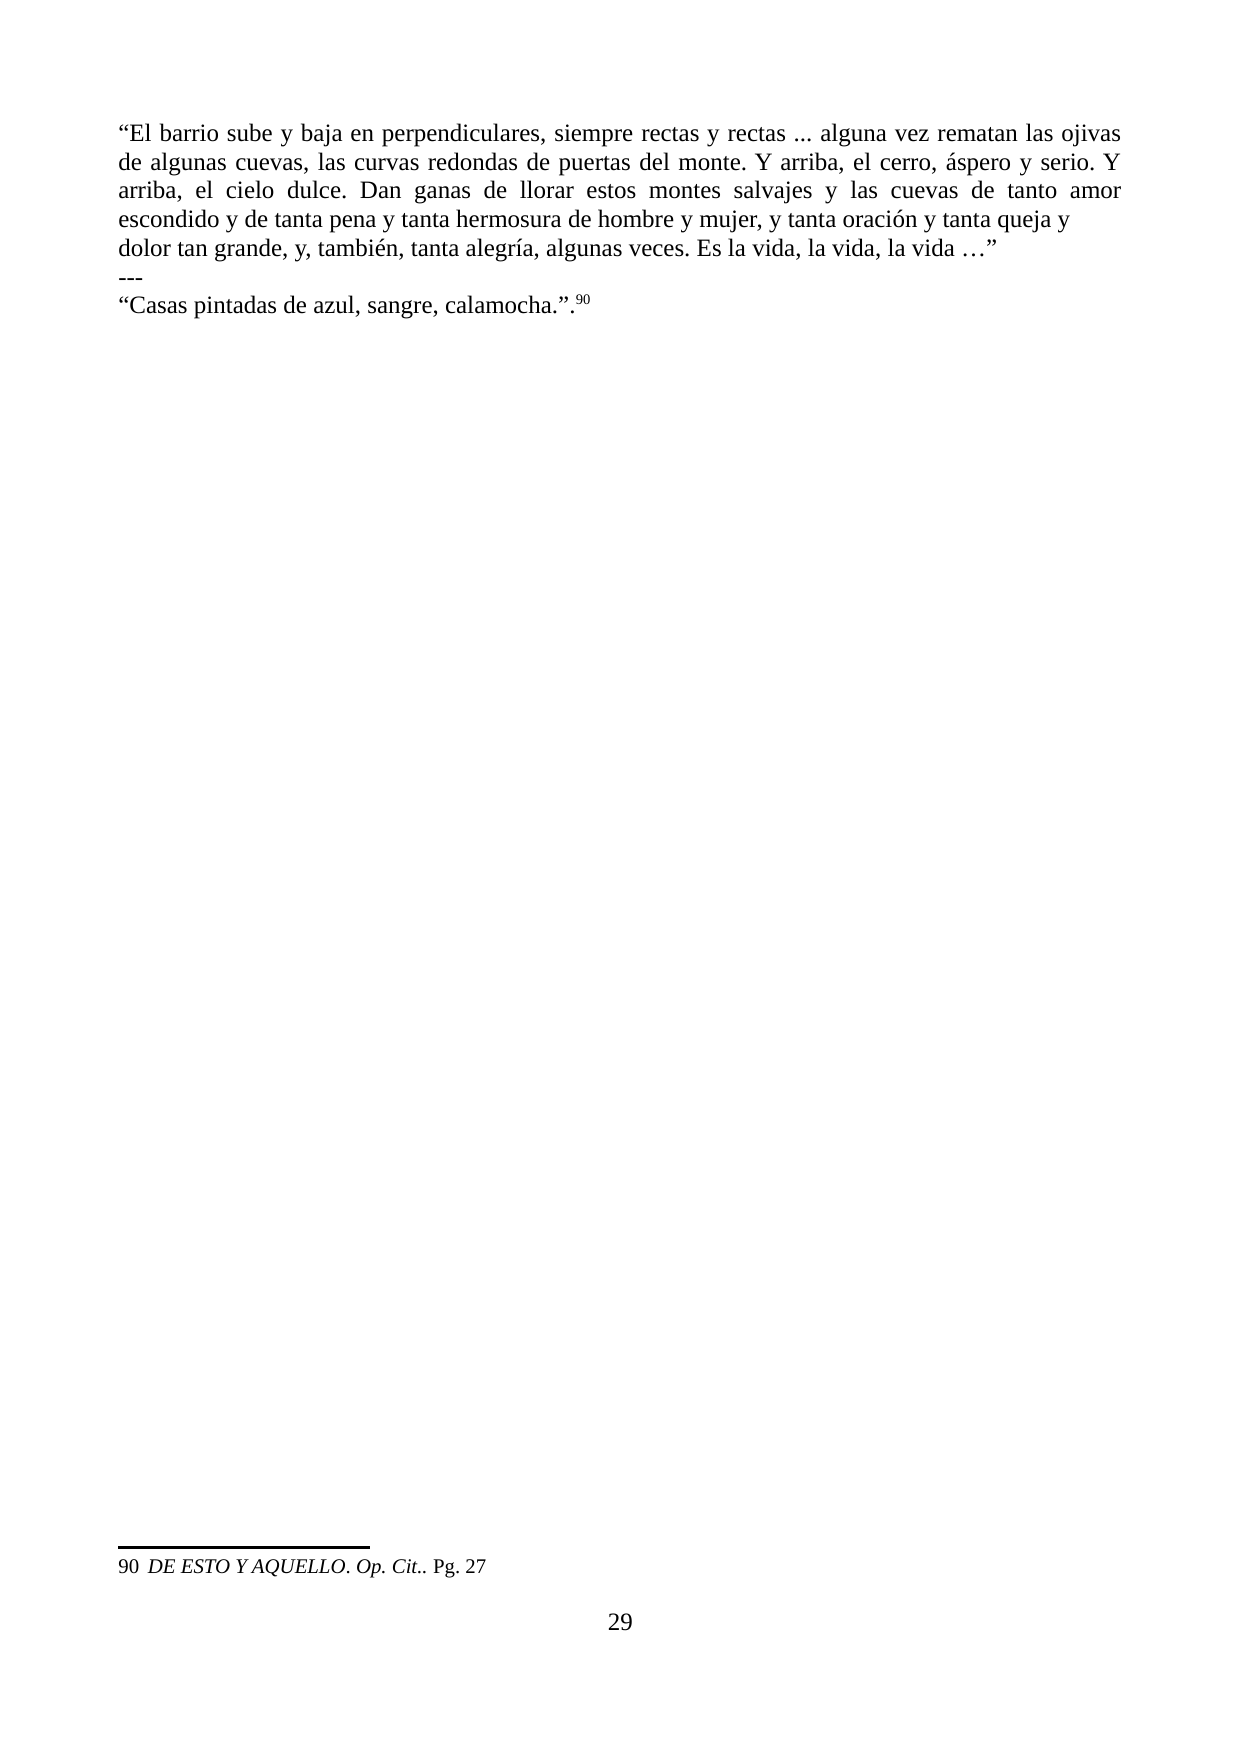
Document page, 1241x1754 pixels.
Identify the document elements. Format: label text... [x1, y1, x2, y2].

text --- [118, 262, 1122, 291]
text “El barrio sube y baja en perpendiculares, siempre rectas y rectas ... alguna vez rematan las ojivas de algunas cuevas, las curvas redondas de puertas del monte. Y arriba, el cerro, áspero y serio. Y arriba, el cielo dulce. Dan ganas de llorar estos montes salvajes y las cuevas de tanto amor escondido y de tanta pena y tanta hermosura de hombre y mujer, y tanta oración y tanta queja y [118, 118, 1122, 233]
text DE ESTO Y AQUELLO. Op. Cit.. Pg. 27 [118, 1553, 1122, 1578]
text dolor tan grande, y, también, tanta alegría, algunas veces. Es la vida, la vida, la vida …” [118, 233, 1122, 262]
text “Casas pintadas de azul, sangre, calamocha.”. [118, 291, 1122, 319]
